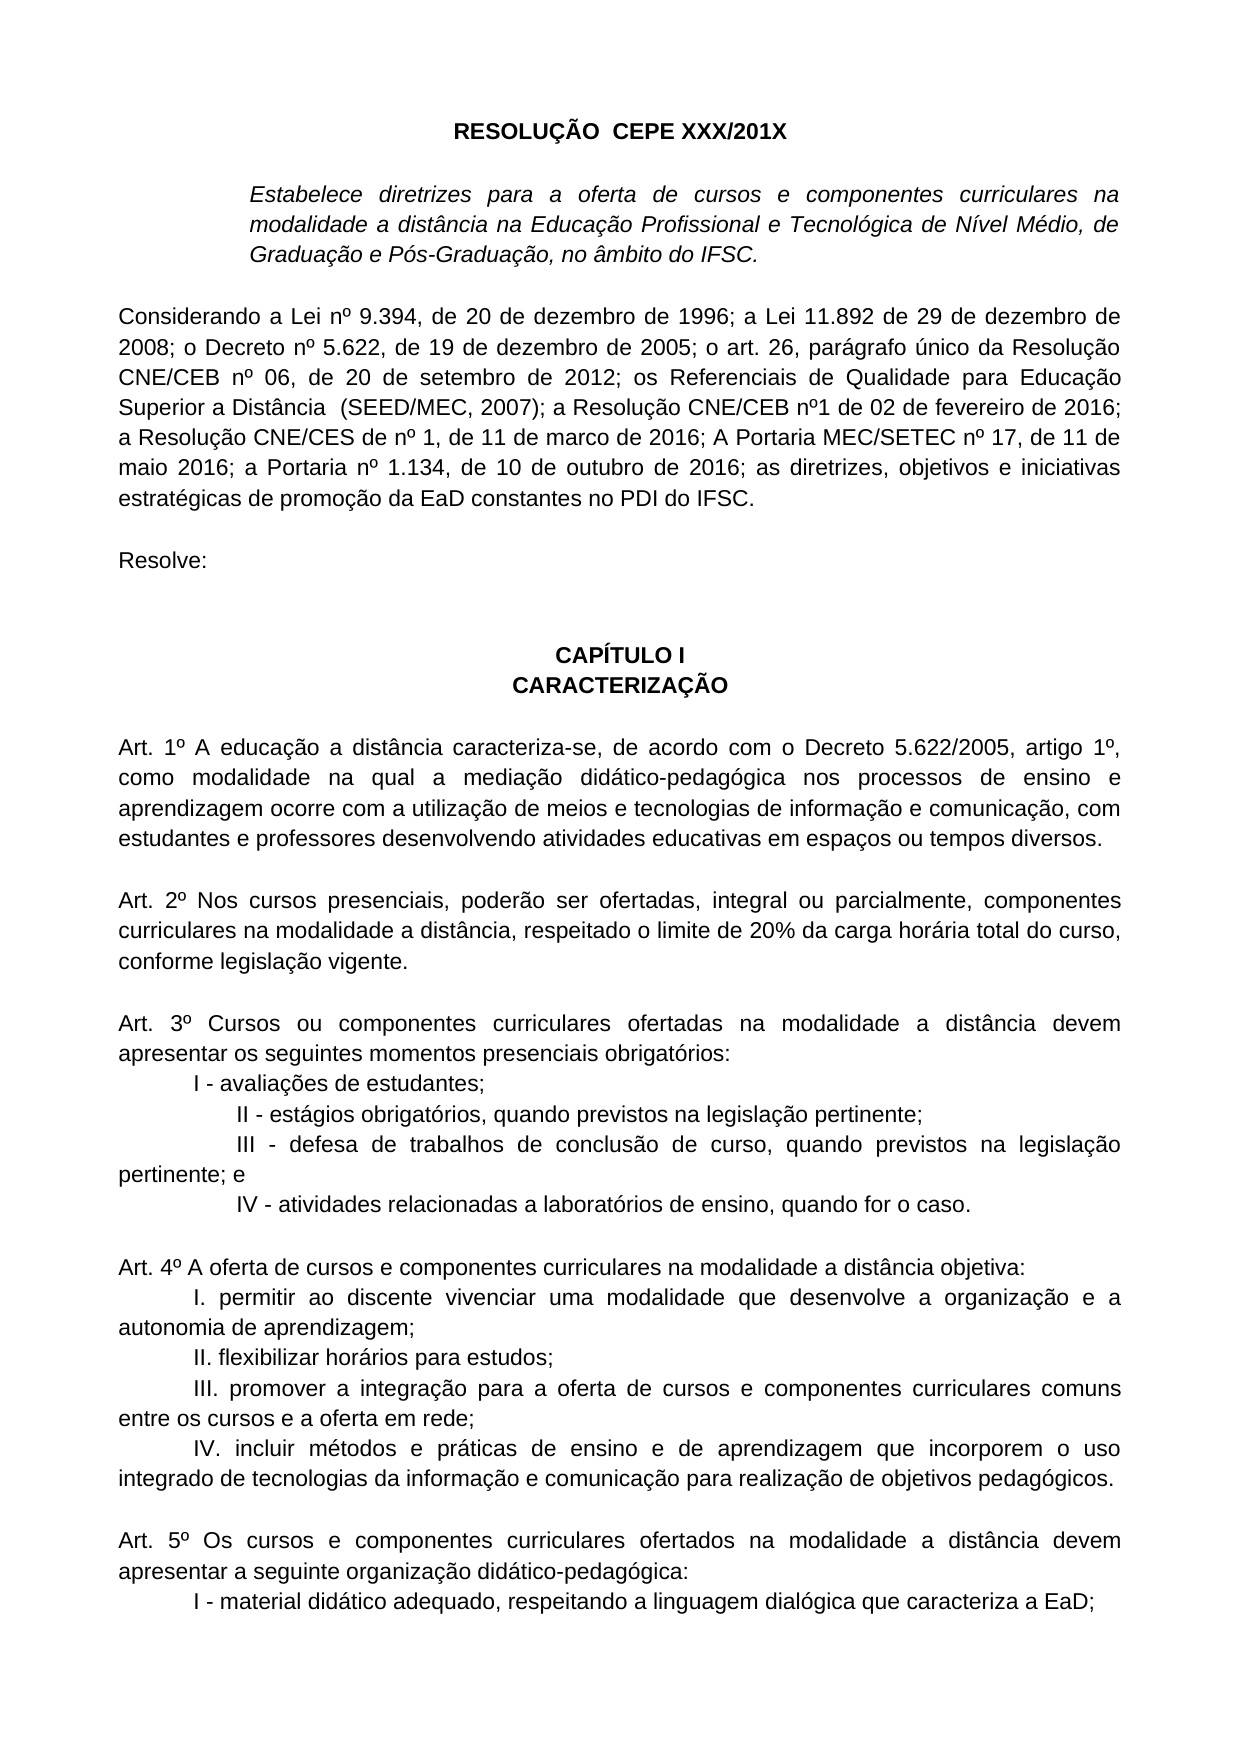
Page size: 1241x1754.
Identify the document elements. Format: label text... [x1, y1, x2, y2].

text III - defesa de trabalhos de conclusão de curso, quando previstos na legislação pertinente; e [118, 1131, 1122, 1187]
text IV. incluir métodos e práticas de ensino e de aprendizagem que incorporem o uso integrado de tecnologias da informação e comunicação para realização de objetivos pedagógicos. [118, 1435, 1122, 1491]
text Considerando a Lei nº 9.394, de 20 de dezembro de 1996; a Lei 11.892 de 29 de dezembro de 2008; o Decreto nº 5.622, de 19 de dezembro de 2005; o art. 26, parágrafo único da Resolução CNE/CEB nº 06, de 20 de setembro de 2012; os Referenciais de Qualidade para Educação Superior a Distância (SEED/MEC, 2007); a Resolução CNE/CEB nº1 de 02 de fevereiro de 2016; a Resolução CNE/CES de nº 1, de 11 de marco de 2016; A Portaria MEC/SETEC nº 17, de 11 de maio 2016; a Portaria nº 1.134, de 10 de outubro de 2016; as diretrizes, objetivos e iniciativas estratégicas de promoção da EaD constantes no PDI do IFSC. [118, 303, 1122, 511]
text Art. 5º Os cursos e componentes curriculares ofertados na modalidade a distância devem apresentar a seguinte organização didático-pedagógica: [118, 1527, 1122, 1584]
text CARACTERIZAÇÃO [118, 672, 1122, 698]
text Art. 2º Nos cursos presenciais, poderão ser ofertadas, integral ou parcialmente, componentes curriculares na modalidade a distância, respeitado o limite de 20% da carga horária total do curso, conforme legislação vigente. [118, 887, 1122, 974]
text IV - atividades relacionadas a laboratórios de ensino, quando for o caso. [118, 1191, 1122, 1218]
text CAPÍTULO I [118, 642, 1122, 668]
text I - material didático adequado, respeitando a linguagem dialógica que caracteriza a EaD; [118, 1588, 1122, 1614]
text Art. 4º A oferta de cursos e componentes curriculares na modalidade a distância objetiva: [118, 1254, 1122, 1280]
text II. flexibilizar horários para estudos; [193, 1344, 1122, 1371]
text I. permitir ao discente vivenciar uma modalidade que desenvolve a organização e a autonomia de aprendizagem; [118, 1284, 1122, 1340]
text Resolve: [118, 547, 1122, 573]
text III. promover a integração para a oferta de cursos e componentes curriculares comuns entre os cursos e a oferta em rede; [118, 1374, 1122, 1431]
text Art. 3º Cursos ou componentes curriculares ofertadas na modalidade a distância devem apresentar os seguintes momentos presenciais obrigatórios: [118, 1010, 1122, 1067]
text RESOLUÇÃO CEPE XXX/201X [118, 118, 1122, 144]
text I - avaliações de estudantes; [118, 1070, 1122, 1097]
text Estabelece diretrizes para a oferta de cursos e componentes curriculares na modalidade a distância na Educação Profissional e Tecnológica de Nível Médio, de Graduação e Pós-Graduação, no âmbito do IFSC. [249, 181, 1122, 267]
text II - estágios obrigatórios, quando previstos na legislação pertinente; [118, 1101, 1122, 1127]
text Art. 1º A educação a distância caracteriza-se, de acordo com o Decreto 5.622/2005, artigo 1º, como modalidade na qual a mediação didático-pedagógica nos processos de ensino e aprendizagem ocorre com a utilização de meios e tecnologias de informação e comunicação, com estudantes e professores desenvolvendo atividades educativas em espaços ou tempos diversos. [118, 734, 1122, 851]
